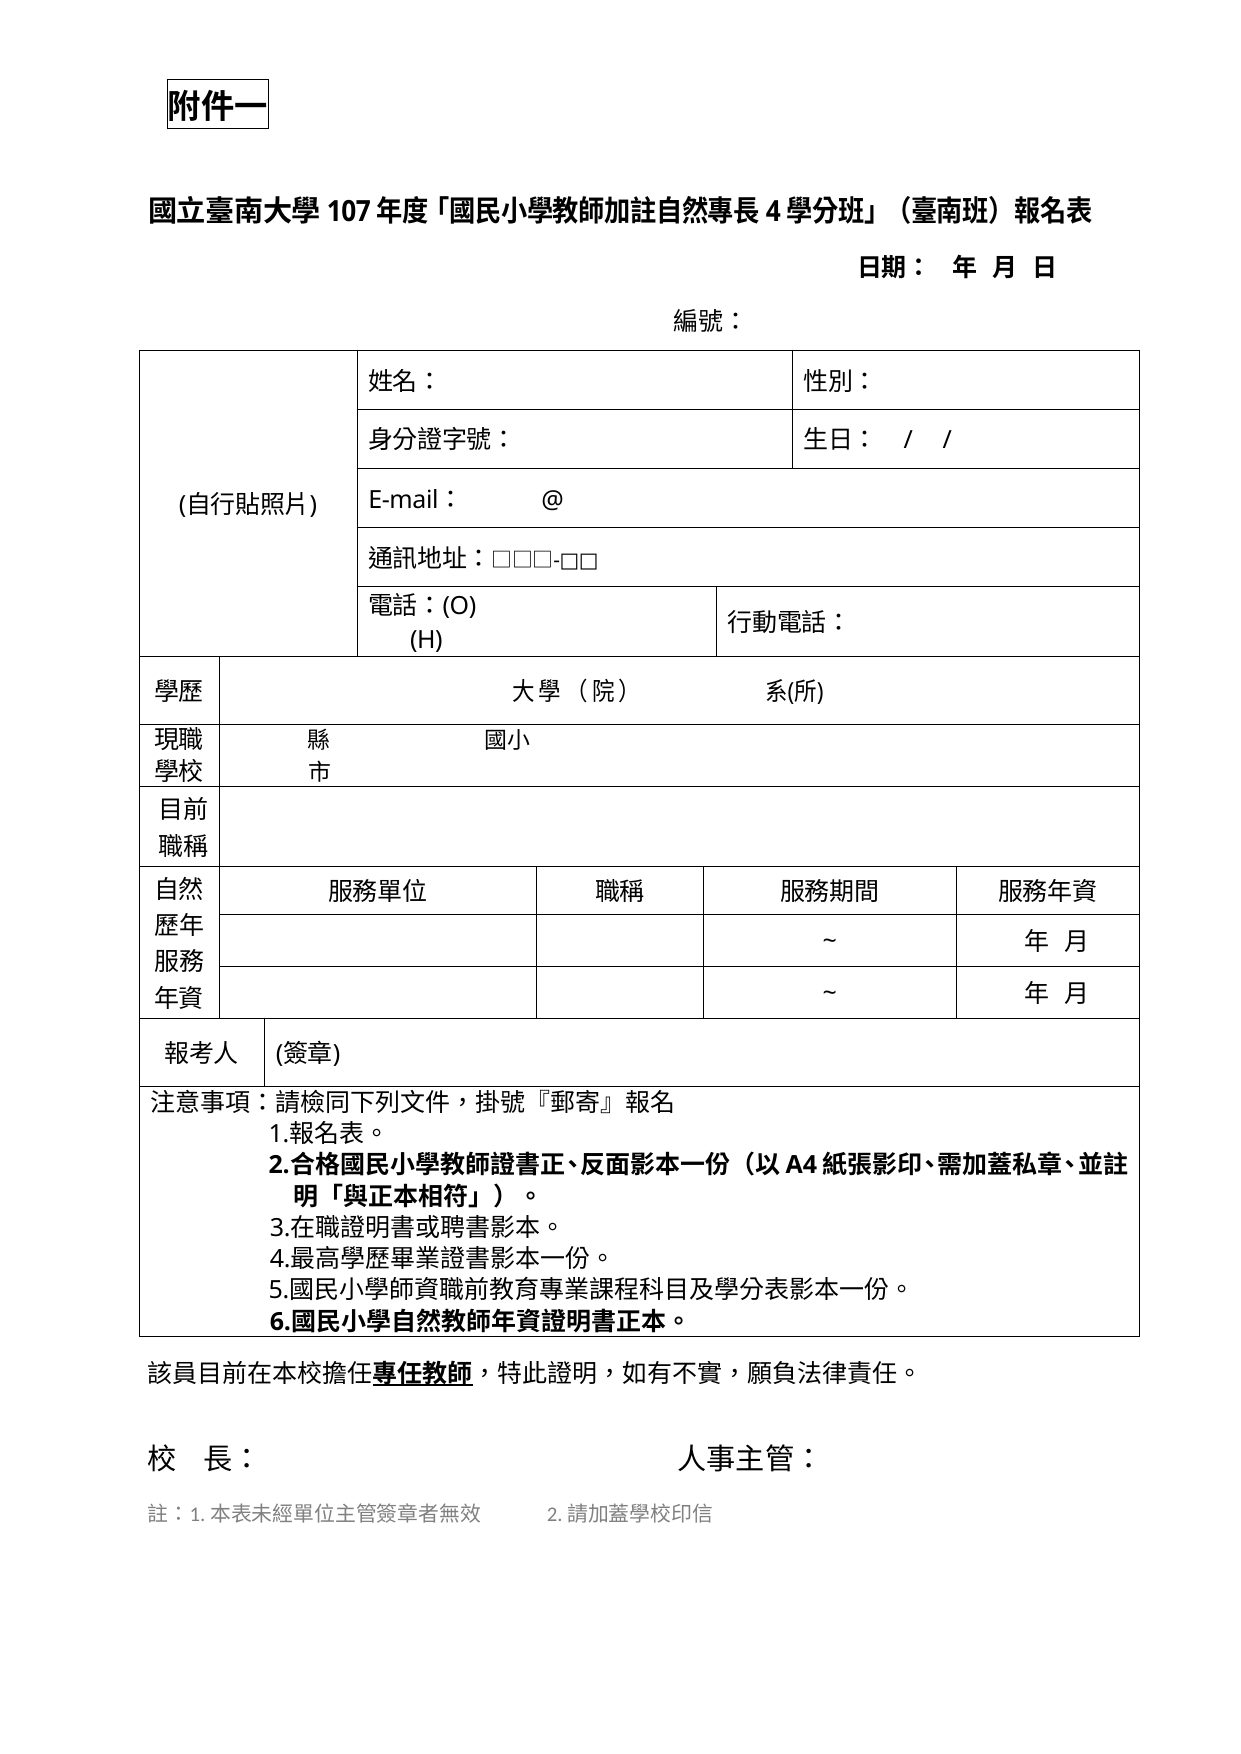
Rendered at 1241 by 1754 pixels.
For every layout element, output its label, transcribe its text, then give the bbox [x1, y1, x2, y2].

text 日期： 年 月 日 [148, 247, 1068, 284]
text 該員目前在本校擔任專任教師，特此證明，如有不實，願負法律責任。 [148, 1349, 1122, 1391]
table_cell 報考人 [140, 1019, 264, 1086]
text 註：1. 本表未經單位主管簽章者無效 2. 請加蓋學校印信 [148, 1495, 1092, 1528]
table_cell 注意事項：請檢同下列文件，掛號『郵寄』報名 1.報名表。 2.合格國民小學教師證書正、反面影本一份（以A4紙張影印、需加蓋私章、並註明「與正本相符」）。 3.在職證明書或聘書影本。 4.最高學歷畢業證書影本一份。 5.國民小學師資職前教育專業課程科目及學分表影本一份。 6.國民小學自然教師年資證明書正本。 [140, 1087, 1139, 1336]
table_cell ~ [704, 915, 956, 966]
text 校 長： 人事主管： [148, 1443, 1092, 1476]
table_cell 大學（院） 系(所) [220, 657, 1139, 724]
table_cell [537, 967, 703, 1017]
table_cell E-mail： @ [358, 469, 1139, 527]
table_cell 服務期間 [704, 867, 956, 914]
table_cell 年 月 [957, 915, 1139, 966]
table_header (自行貼照片) [140, 351, 357, 656]
table_cell 職稱 [537, 867, 703, 914]
table_cell 服務單位 [220, 867, 536, 914]
table_cell 生日： / / [793, 410, 1139, 468]
table_cell 自然 歷年服務年資 [140, 867, 219, 1017]
text 附件一 [168, 80, 268, 128]
table_cell 通訊地址：□□□-□□ [358, 528, 1139, 586]
table_cell 目前 職稱 [140, 787, 219, 866]
table_cell 年 月 [957, 967, 1139, 1017]
text 國立臺南大學107年度「國民小學教師加註自然專長4學分班」（臺南班）報名表 [148, 187, 1092, 230]
table_cell [220, 967, 536, 1017]
table_cell [537, 915, 703, 966]
table_cell 身分證字號： [358, 410, 792, 468]
table_cell 縣 國小 市 [220, 725, 1139, 786]
table_cell [220, 787, 1139, 866]
table_cell 服務年資 [957, 867, 1139, 914]
table_cell 電話：(O) (H) [358, 587, 716, 656]
table_cell [220, 915, 536, 966]
table_cell (簽章) [265, 1019, 1139, 1086]
table_cell 現職 學校 [140, 725, 219, 786]
text 編號： [148, 301, 1092, 338]
table_header 性別： [793, 351, 1139, 408]
table_cell 學歷 [140, 657, 219, 724]
text [269, 79, 286, 129]
table_header 姓名： [358, 351, 792, 408]
table_cell ~ [704, 967, 956, 1017]
table_cell 行動電話： [717, 587, 1139, 656]
